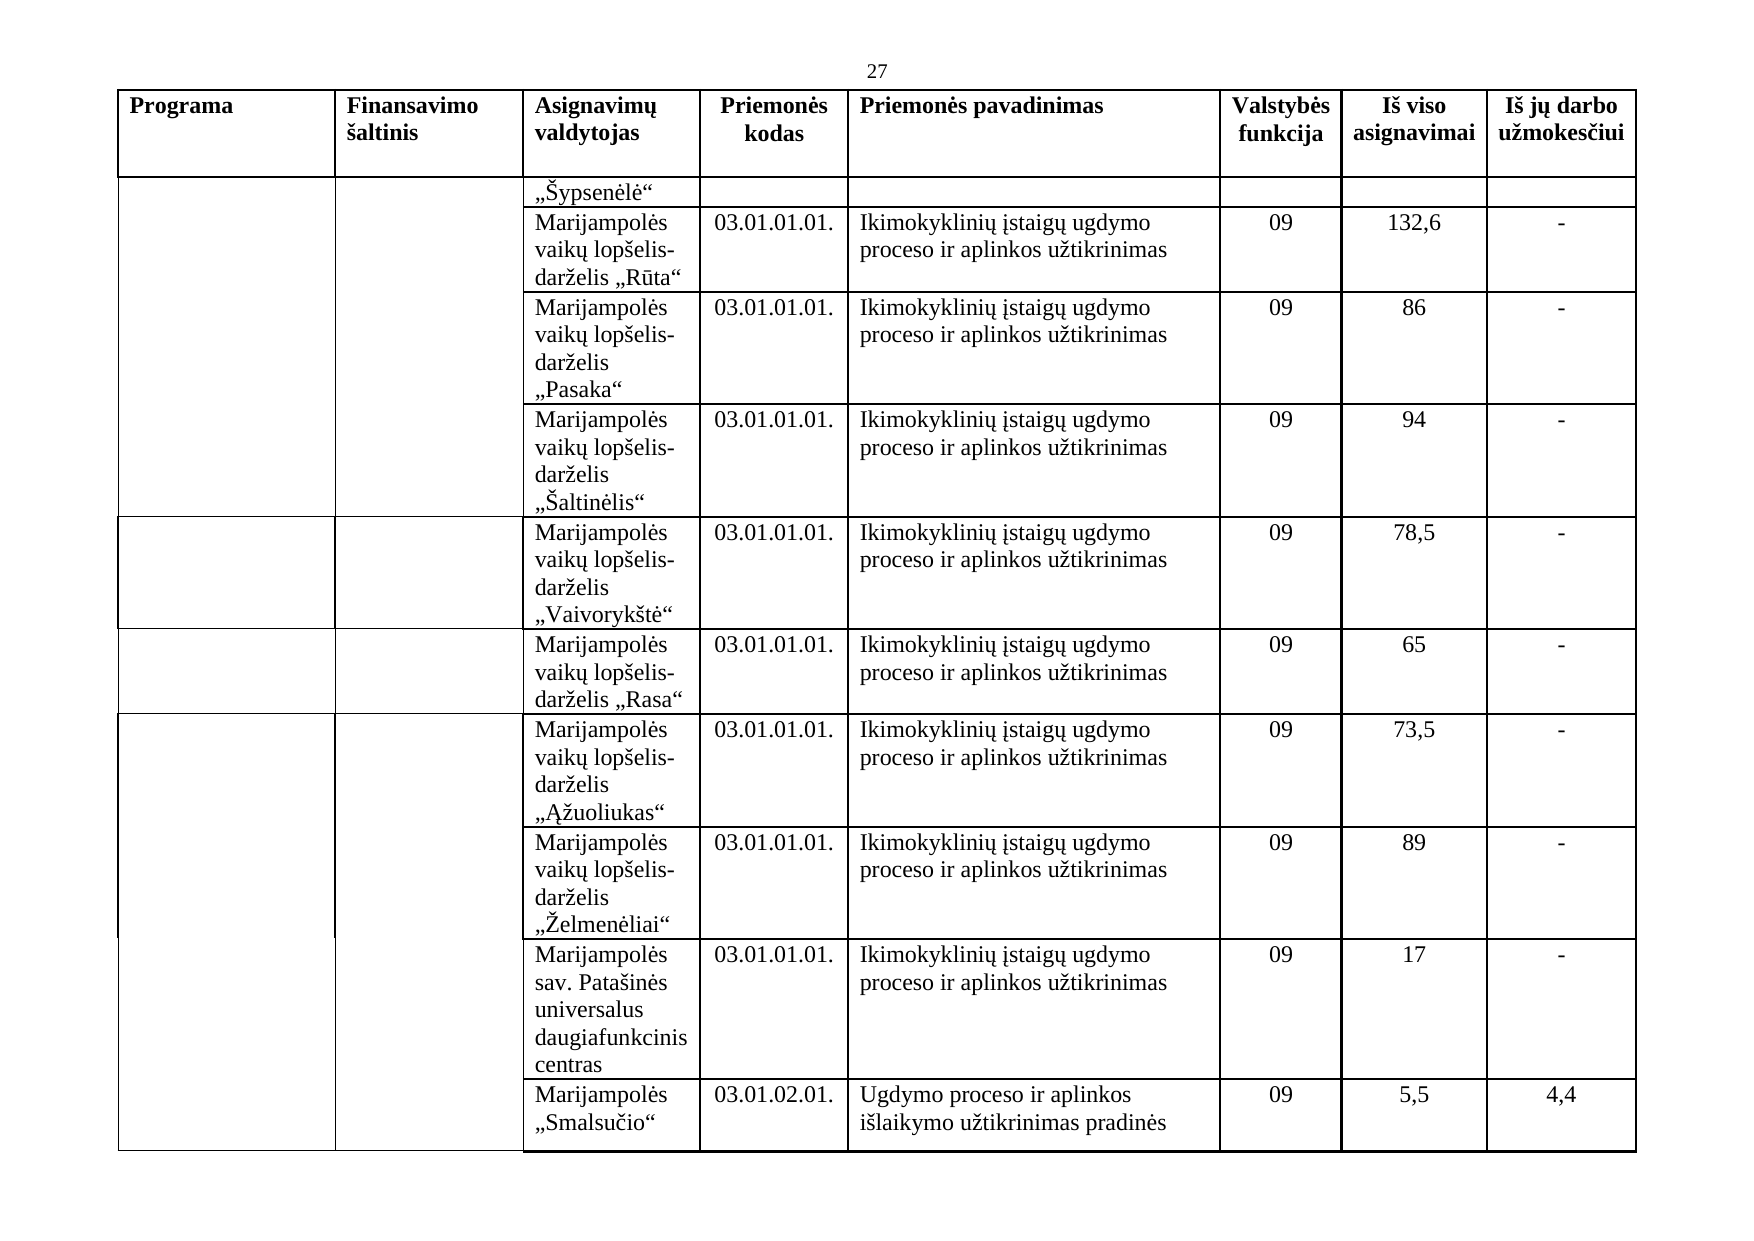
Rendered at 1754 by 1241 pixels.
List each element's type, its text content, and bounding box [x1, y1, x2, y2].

table_cell 09 [1221, 208, 1340, 291]
table_cell [336, 938, 523, 1150]
table_header Asignavimų valdytojas [524, 91, 699, 146]
table_cell [1488, 178, 1635, 206]
table_cell - [1488, 715, 1635, 826]
table_cell 65 [1343, 630, 1486, 713]
table_cell [1221, 146, 1340, 176]
table_cell Marijampolės vaikų lopšelis-darželis „Vaivorykštė“ [524, 518, 699, 628]
table_cell [119, 938, 335, 1150]
table_cell [119, 826, 334, 938]
table_cell [336, 714, 522, 826]
table_cell [849, 178, 1219, 206]
table_cell [849, 146, 1219, 176]
table_cell - [1488, 208, 1635, 291]
table_cell Ikimokyklinių įstaigų ugdymo proceso ir aplinkos užtikrinimas [849, 293, 1219, 403]
table_cell 03.01.02.01. [701, 1080, 847, 1150]
table_cell - [1488, 405, 1635, 516]
table_cell Ugdymo proceso ir aplinkos išlaikymo užtikrinimas pradinės [849, 1080, 1219, 1150]
table_cell „Šypsenėlė“ [524, 178, 699, 206]
table_header Valstybės funkcija [1221, 91, 1340, 146]
table_cell 09 [1221, 630, 1340, 713]
table_cell Marijampolės vaikų lopšelis-darželis „Rasa“ [524, 630, 699, 713]
table_cell [336, 826, 522, 938]
table_cell [336, 403, 523, 516]
table_cell 09 [1221, 405, 1340, 516]
table_cell 09 [1221, 828, 1340, 938]
table_cell Ikimokyklinių įstaigų ugdymo proceso ir aplinkos užtikrinimas [849, 630, 1219, 713]
table_cell 03.01.01.01. [701, 208, 847, 291]
table_cell 78,5 [1343, 518, 1486, 628]
table_cell 03.01.01.01. [701, 940, 847, 1078]
table_header Iš jų darbo užmokesčiui [1488, 91, 1635, 176]
table_cell 09 [1221, 518, 1340, 628]
table_cell 03.01.01.01. [701, 518, 847, 628]
table_cell - [1488, 293, 1635, 403]
table_cell Ikimokyklinių įstaigų ugdymo proceso ir aplinkos užtikrinimas [849, 715, 1219, 826]
table_cell - [1488, 518, 1635, 628]
table_cell 89 [1343, 828, 1486, 938]
table_cell 03.01.01.01. [701, 293, 847, 403]
table_cell 03.01.01.01. [701, 405, 847, 516]
table_cell [1343, 178, 1486, 206]
table_cell [119, 629, 335, 713]
table_cell [701, 146, 847, 176]
table_cell [119, 403, 335, 516]
table_cell Ikimokyklinių įstaigų ugdymo proceso ir aplinkos užtikrinimas [849, 208, 1219, 291]
table_cell 4,4 [1488, 1080, 1635, 1150]
table_cell [1221, 178, 1340, 206]
table_cell 94 [1343, 405, 1486, 516]
table_cell 09 [1221, 1080, 1340, 1150]
table_cell 17 [1343, 940, 1486, 1078]
table_header Priemonės kodas [701, 91, 847, 146]
table_cell [119, 146, 334, 176]
table_cell 03.01.01.01. [701, 715, 847, 826]
table_cell Marijampolės „Smalsučio“ [524, 1080, 699, 1150]
table_header Programa [119, 91, 334, 146]
table_cell - [1488, 828, 1635, 938]
table_cell 03.01.01.01. [701, 630, 847, 713]
table_cell Ikimokyklinių įstaigų ugdymo proceso ir aplinkos užtikrinimas [849, 518, 1219, 628]
table_cell 73,5 [1343, 715, 1486, 826]
table_header Priemonės pavadinimas [849, 91, 1219, 146]
table_cell [701, 178, 847, 206]
table_cell [336, 517, 522, 628]
table_cell [119, 517, 334, 628]
table_cell Marijampolės vaikų lopšelis-darželis „Ąžuoliukas“ [524, 715, 699, 826]
table_cell 86 [1343, 293, 1486, 403]
table_cell [119, 714, 334, 826]
table_header Finansavimo šaltinis [336, 91, 522, 146]
table_cell 5,5 [1343, 1080, 1486, 1150]
table_cell Marijampolės vaikų lopšelis-darželis „Želmenėliai“ [524, 828, 699, 938]
table_cell 09 [1221, 940, 1340, 1078]
table_cell [119, 178, 335, 403]
table_cell Ikimokyklinių įstaigų ugdymo proceso ir aplinkos užtikrinimas [849, 940, 1219, 1078]
table_cell - [1488, 630, 1635, 713]
table_cell [336, 178, 523, 403]
table_cell [336, 629, 523, 713]
table_cell Marijampolės vaikų lopšelis-darželis „Rūta“ [524, 208, 699, 291]
table_cell [524, 146, 699, 176]
table_cell 132,6 [1343, 208, 1486, 291]
table_cell 09 [1221, 293, 1340, 403]
table_cell 09 [1221, 715, 1340, 826]
table_cell Ikimokyklinių įstaigų ugdymo proceso ir aplinkos užtikrinimas [849, 828, 1219, 938]
table_cell Marijampolės vaikų lopšelis-darželis „Šaltinėlis“ [524, 405, 699, 516]
table_cell 03.01.01.01. [701, 828, 847, 938]
table_cell Marijampolės vaikų lopšelis-darželis „Pasaka“ [524, 293, 699, 403]
table_cell Ikimokyklinių įstaigų ugdymo proceso ir aplinkos užtikrinimas [849, 405, 1219, 516]
table_header Iš viso asignavimai [1343, 91, 1486, 176]
table_cell [336, 146, 522, 176]
table_cell Marijampolės sav. Patašinės universalus daugiafunkcinis centras [524, 940, 699, 1078]
table_cell - [1488, 940, 1635, 1078]
